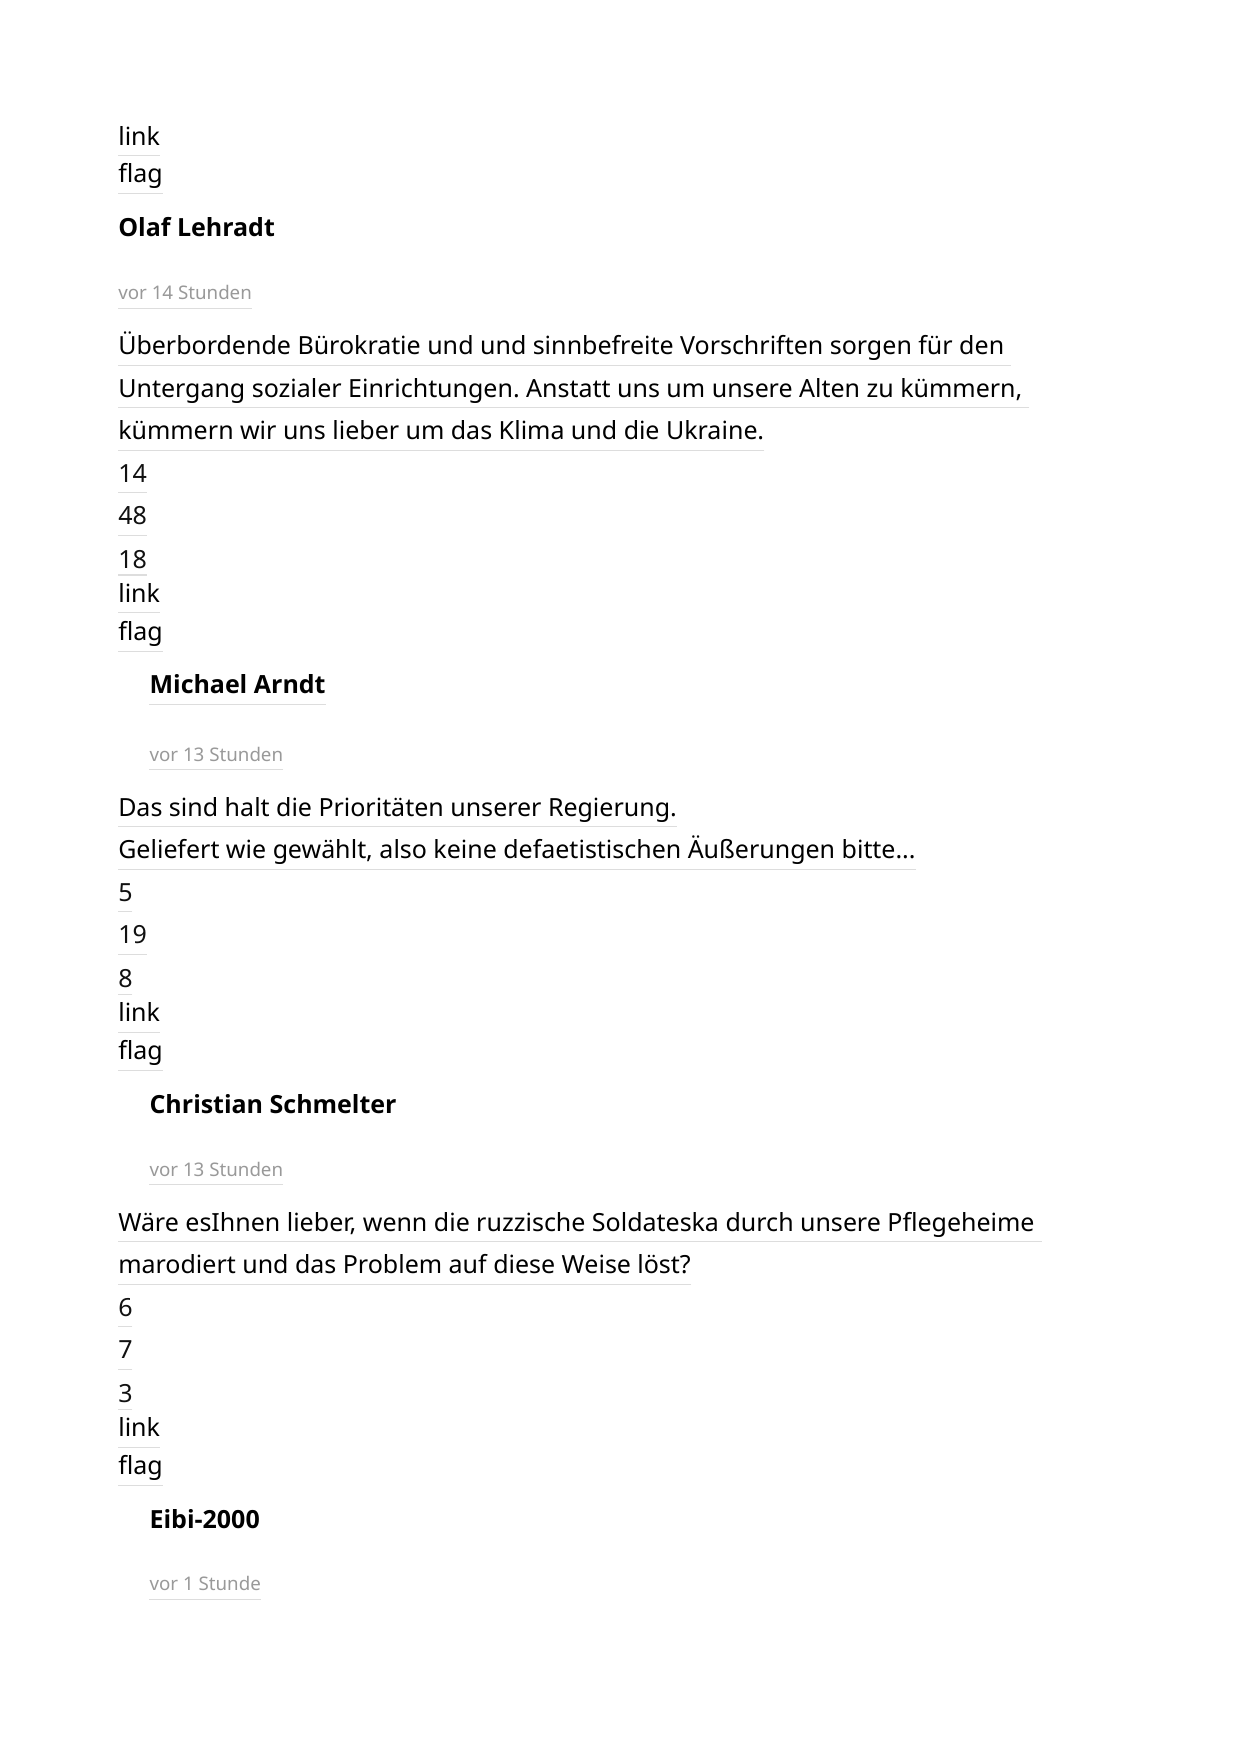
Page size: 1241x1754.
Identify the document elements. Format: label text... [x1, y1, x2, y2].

text vor 13 Stunden [149, 741, 1117, 770]
text link [118, 118, 1122, 156]
text Michael Arndt [149, 667, 1122, 705]
text flag [118, 1448, 1122, 1486]
text link [118, 576, 1122, 613]
text flag [118, 1033, 1122, 1071]
text vor 1 Stunde [149, 1571, 1117, 1600]
text Eibi-2000 [149, 1501, 1122, 1535]
text 18 [118, 540, 1122, 576]
text Das sind halt die Prioritäten unserer Regierung. Geliefert wie gewählt, also keine defaetistischen Äußerungen bitte... [118, 789, 1122, 870]
text 7 [118, 1332, 1122, 1370]
text 3 [118, 1374, 1122, 1410]
text flag [118, 613, 1122, 652]
text 14 [118, 455, 1122, 493]
text link [118, 995, 1122, 1033]
text link [118, 1410, 1122, 1448]
text 48 [118, 498, 1122, 536]
text flag [118, 156, 1122, 194]
text 19 [118, 917, 1122, 955]
text Wäre esIhnen lieber, wenn die ruzzische Soldateska durch unsere Pflegeheime marodiert und das Problem auf diese Weise löst? [118, 1204, 1122, 1285]
text 8 [118, 959, 1122, 995]
text vor 13 Stunden [149, 1156, 1117, 1185]
text vor 14 Stunden [118, 279, 1117, 309]
text Christian Schmelter [149, 1086, 1122, 1121]
text 6 [118, 1289, 1122, 1327]
text 5 [118, 874, 1122, 912]
text Olaf Lehradt [118, 210, 1122, 244]
text Überbordende Bürokratie und und sinnbefreite Vorschriften sorgen für den Untergang sozialer Einrichtungen. Anstatt uns um unsere Alten zu kümmern, kümmern wir uns lieber um das Klima und die Ukraine. [118, 328, 1122, 451]
